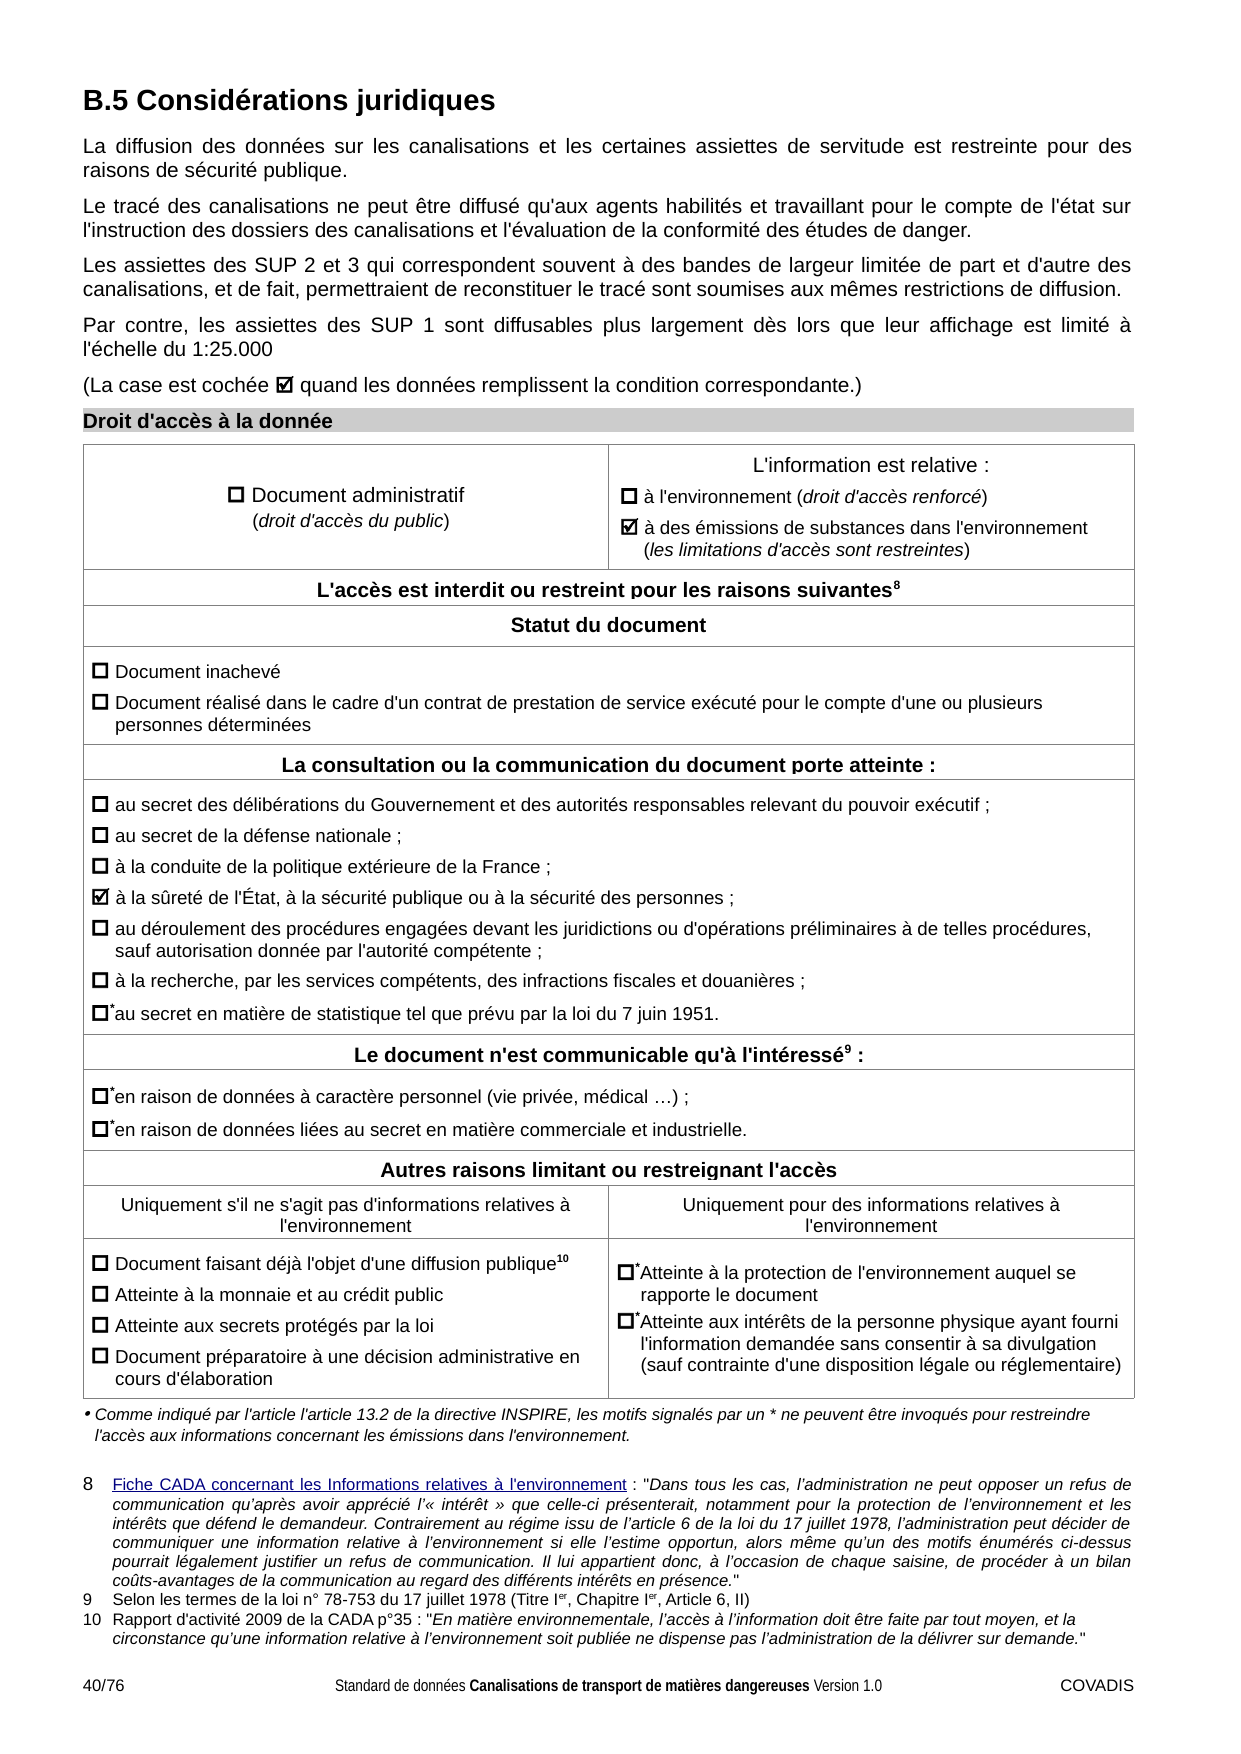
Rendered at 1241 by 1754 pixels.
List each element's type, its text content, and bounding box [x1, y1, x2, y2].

table_cell  au secret des délibérations du Gouvernement et des autorités responsables relevant du pouvoir exécutif ;  au secret de la défense nationale ;  à la conduite de la politique extérieure de la France ;  à la sûreté de l'État, à la sécurité publique ou à la sécurité des personnes ;  au déroulement des procédures engagées devant les juridictions ou d'opérations préliminaires à de telles procédures, sauf autorisation donnée par l'autorité compétente ;  à la recherche, par les services compétents, des infractions fiscales et douanières ; *au secret en matière de statistique tel que prévu par la loi du 7 juin 1951. [84, 780, 1134, 1034]
table_header L'information est relative :  à l'environnement (droit d'accès renforcé)  à des émissions de substances dans l'environnement (les limitations d'accès sont restreintes) [609, 445, 1134, 569]
table_cell Statut du document [84, 606, 1134, 646]
text Par contre, les assiettes des SUP 1 sont diffusables plus largement dès lors que leur affichage est limité à l'échelle du 1:25.000 [83, 313, 1134, 361]
table_cell *Atteinte à la protection de l'environnement auquel se rapporte le document *Atteinte aux intérêts de la personne physique ayant fourni l'information demandée sans consentir à sa divulgation (sauf contrainte d'une disposition légale ou réglementaire) [609, 1239, 1134, 1398]
table_cell La consultation ou la communication du document porte atteinte : [84, 745, 1134, 779]
table_cell Uniquement pour des informations relatives à l'environnement [609, 1186, 1134, 1238]
text Droit d'accès à la donnée [83, 408, 1134, 432]
table_cell Uniquement s'il ne s'agit pas d'informations relatives à l'environnement [84, 1186, 608, 1238]
table_cell Le document n'est communicable qu'à l'intéressé : [84, 1035, 1134, 1069]
table_cell  Document faisant déjà l'objet d'une diffusion publique  Atteinte à la monnaie et au crédit public  Atteinte aux secrets protégés par la loi  Document préparatoire à une décision administrative en cours d'élaboration [84, 1239, 608, 1398]
text Le tracé des canalisations ne peut être diffusé qu'aux agents habilités et travaillant pour le compte de l'état sur l'instruction des dossiers des canalisations et l'évaluation de la conformité des études de danger. [83, 194, 1134, 242]
table_cell Autres raisons limitant ou restreignant l'accès [84, 1151, 1134, 1185]
table_cell  Document inachevé  Document réalisé dans le cadre d'un contrat de prestation de service exécuté pour le compte d'une ou plusieurs personnes déterminées [84, 647, 1134, 744]
text (La case est cochée  quand les données remplissent la condition correspondante.) [83, 373, 1134, 397]
table_cell L'accès est interdit ou restreint pour les raisons suivantes [84, 570, 1134, 604]
table_header  Document administratif (droit d'accès du public) [84, 445, 608, 569]
text Les assiettes des SUP 2 et 3 qui correspondent souvent à des bandes de largeur limitée de part et d'autre des canalisations, et de fait, permettraient de reconstituer le tracé sont soumises aux mêmes restrictions de diffusion. [83, 253, 1134, 301]
text La diffusion des données sur les canalisations et les certaines assiettes de servitude est restreinte pour des raisons de sécurité publique. [83, 134, 1134, 182]
subtitle Considérations juridiques [83, 83, 1134, 116]
list Comme indiqué par l'article l'article 13.2 de la directive INSPIRE, les motifs signalés par un * ne peuvent être invoqués pour restreindre l'accès aux informations concernant les émissions dans l'environnement. [83, 1404, 1134, 1445]
table_cell *en raison de données à caractère personnel (vie privée, médical …) ; *en raison de données liées au secret en matière commerciale et industrielle. [84, 1070, 1134, 1149]
